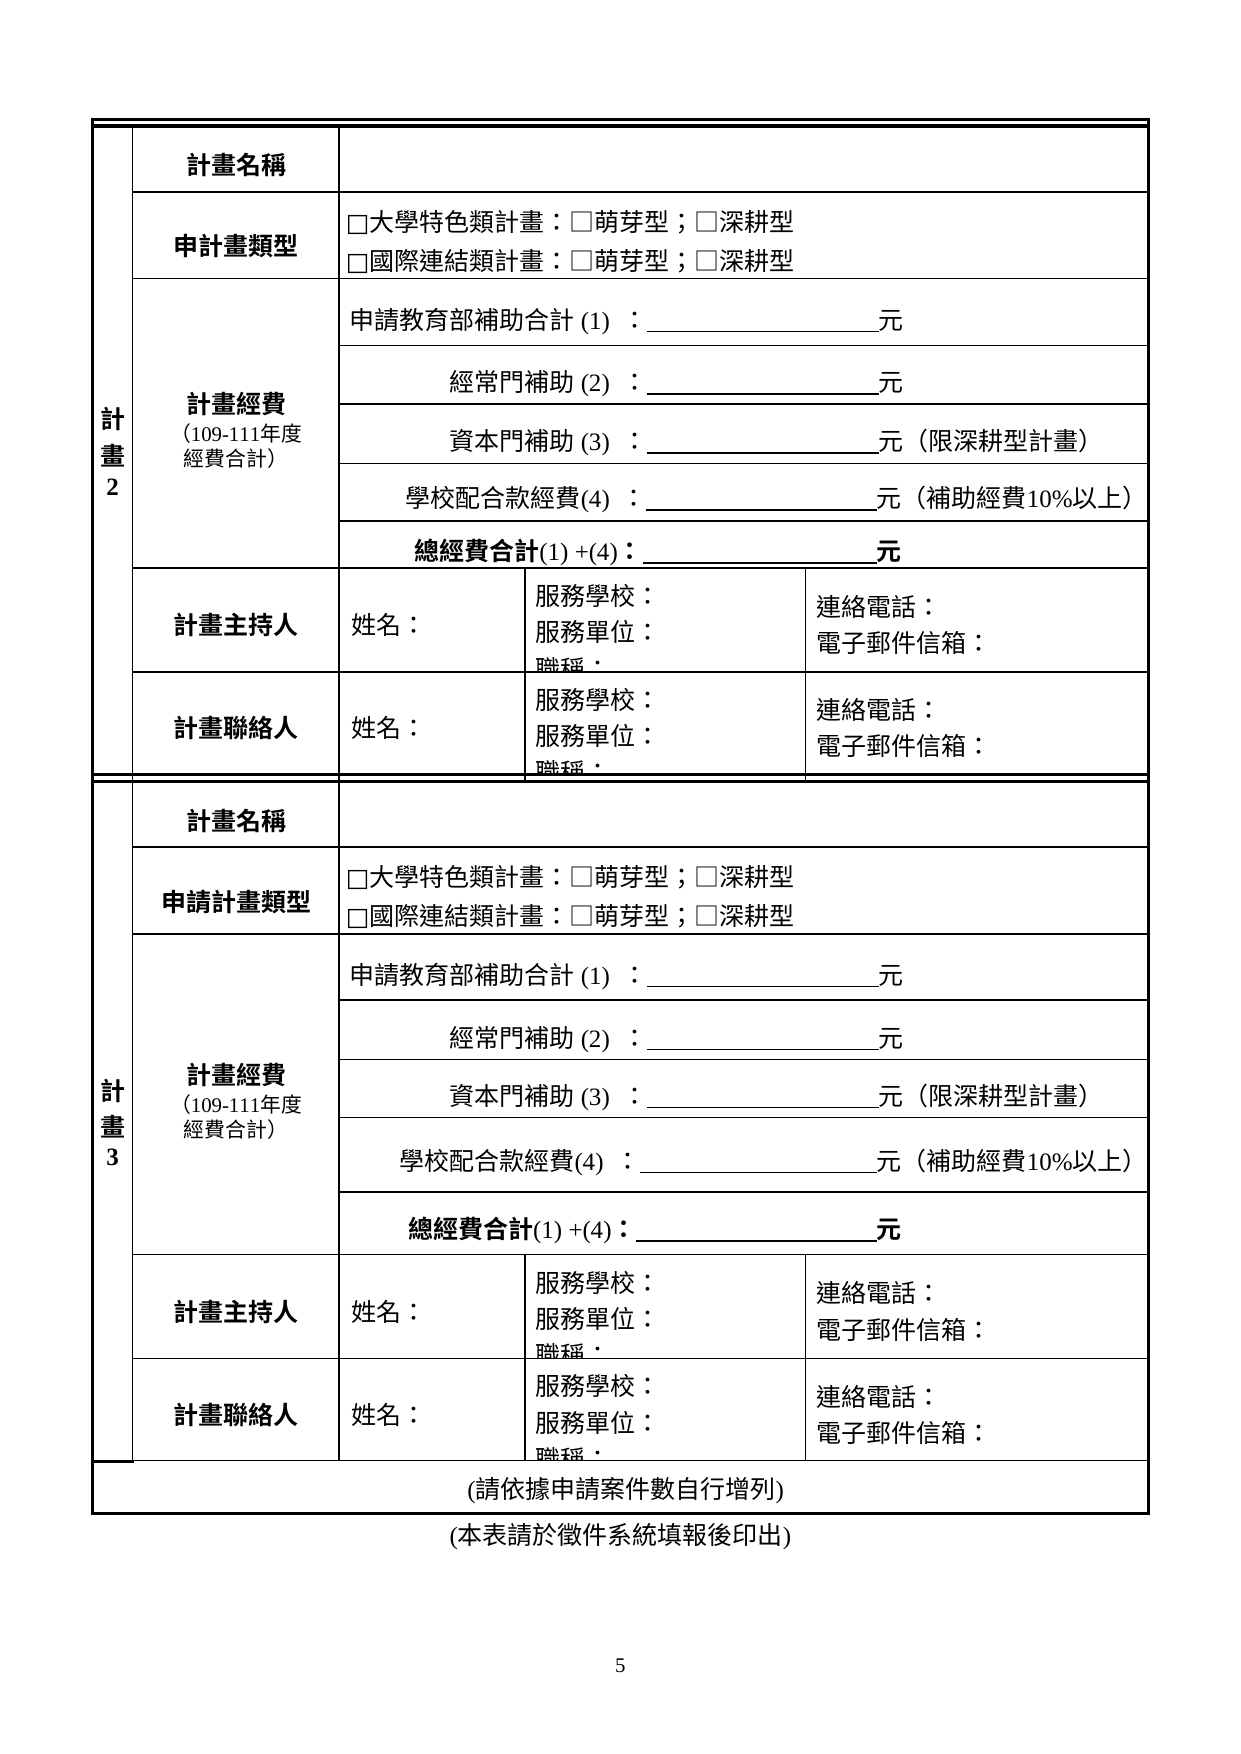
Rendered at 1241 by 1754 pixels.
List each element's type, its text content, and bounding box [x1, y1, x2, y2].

table_cell □大學特色類計畫：□萌芽型；□深耕型 □國際連結類計畫：□萌芽型；□深耕型 [340, 848, 1147, 933]
table_cell 連絡電話： 電子郵件信箱： [806, 569, 1147, 671]
table_cell 計畫 3 [94, 783, 132, 1460]
table_cell [340, 776, 524, 780]
table_cell [526, 776, 805, 780]
table_cell 計畫主持人 [133, 569, 338, 671]
table_cell 計畫經費 （109-111年度 經費合計） [133, 279, 338, 567]
table_cell 學校配合款經費(4) ： 元（補助經費10%以上） [340, 1118, 1147, 1191]
table_cell 資本門補助 (3) ： 元（限深耕型計畫） [340, 1060, 1147, 1116]
table_cell 服務學校： 服務單位： 職稱： [526, 1255, 805, 1357]
table_cell 計畫名稱 [133, 783, 338, 846]
table_cell 計畫主持人 [133, 1255, 338, 1357]
table_cell 申請計畫類型 [133, 848, 338, 933]
table_cell 連絡電話： 電子郵件信箱： [806, 1255, 1147, 1357]
table_cell 經常門補助 (2) ： 元 [340, 1001, 1147, 1059]
table_cell 連絡電話： 電子郵件信箱： [806, 673, 1147, 773]
table_cell [806, 776, 1147, 780]
table_cell 總經費合計(1) +(4)： 元 [340, 1193, 1147, 1254]
table_cell 服務學校： 服務單位： 職稱： [526, 569, 805, 671]
table_cell □大學特色類計畫：□萌芽型；□深耕型 □國際連結類計畫：□萌芽型；□深耕型 [340, 193, 1147, 278]
table_cell 計畫聯絡人 [133, 673, 338, 773]
table_cell [340, 128, 1147, 191]
table_cell [133, 776, 338, 780]
table_cell 姓名： [340, 569, 524, 671]
table_cell 姓名： [340, 1359, 524, 1460]
table_cell 計畫經費 （109-111年度 經費合計） [133, 935, 338, 1254]
table_cell (請依據申請案件數自行增列) [94, 1461, 1147, 1512]
table_cell 學校配合款經費(4) ： 元（補助經費10%以上） [340, 464, 1147, 520]
table_cell 經常門補助 (2) ： 元 [340, 346, 1147, 403]
table_cell 申請教育部補助合計 (1) ： 元 [340, 279, 1147, 344]
table_cell 申計畫類型 [133, 193, 338, 278]
table_cell 服務學校： 服務單位： 職稱： [526, 673, 805, 773]
table_cell 總經費合計(1) +(4)： 元 [340, 522, 1147, 567]
table_cell 資本門補助 (3) ： 元（限深耕型計畫） [340, 405, 1147, 462]
text (本表請於徵件系統填報後印出) [106, 1515, 1134, 1552]
table_cell 服務學校： 服務單位： 職稱： [526, 1359, 805, 1460]
table_cell 姓名： [340, 673, 524, 773]
table_cell 計畫 2 [94, 128, 132, 773]
table_cell 申請教育部補助合計 (1) ： 元 [340, 935, 1147, 999]
table_cell 姓名： [340, 1255, 524, 1357]
table_cell [340, 783, 1147, 846]
table_cell [94, 776, 132, 780]
table_cell 計畫聯絡人 [133, 1359, 338, 1460]
table_cell 連絡電話： 電子郵件信箱： [806, 1359, 1147, 1460]
table_cell 計畫名稱 [133, 128, 338, 191]
